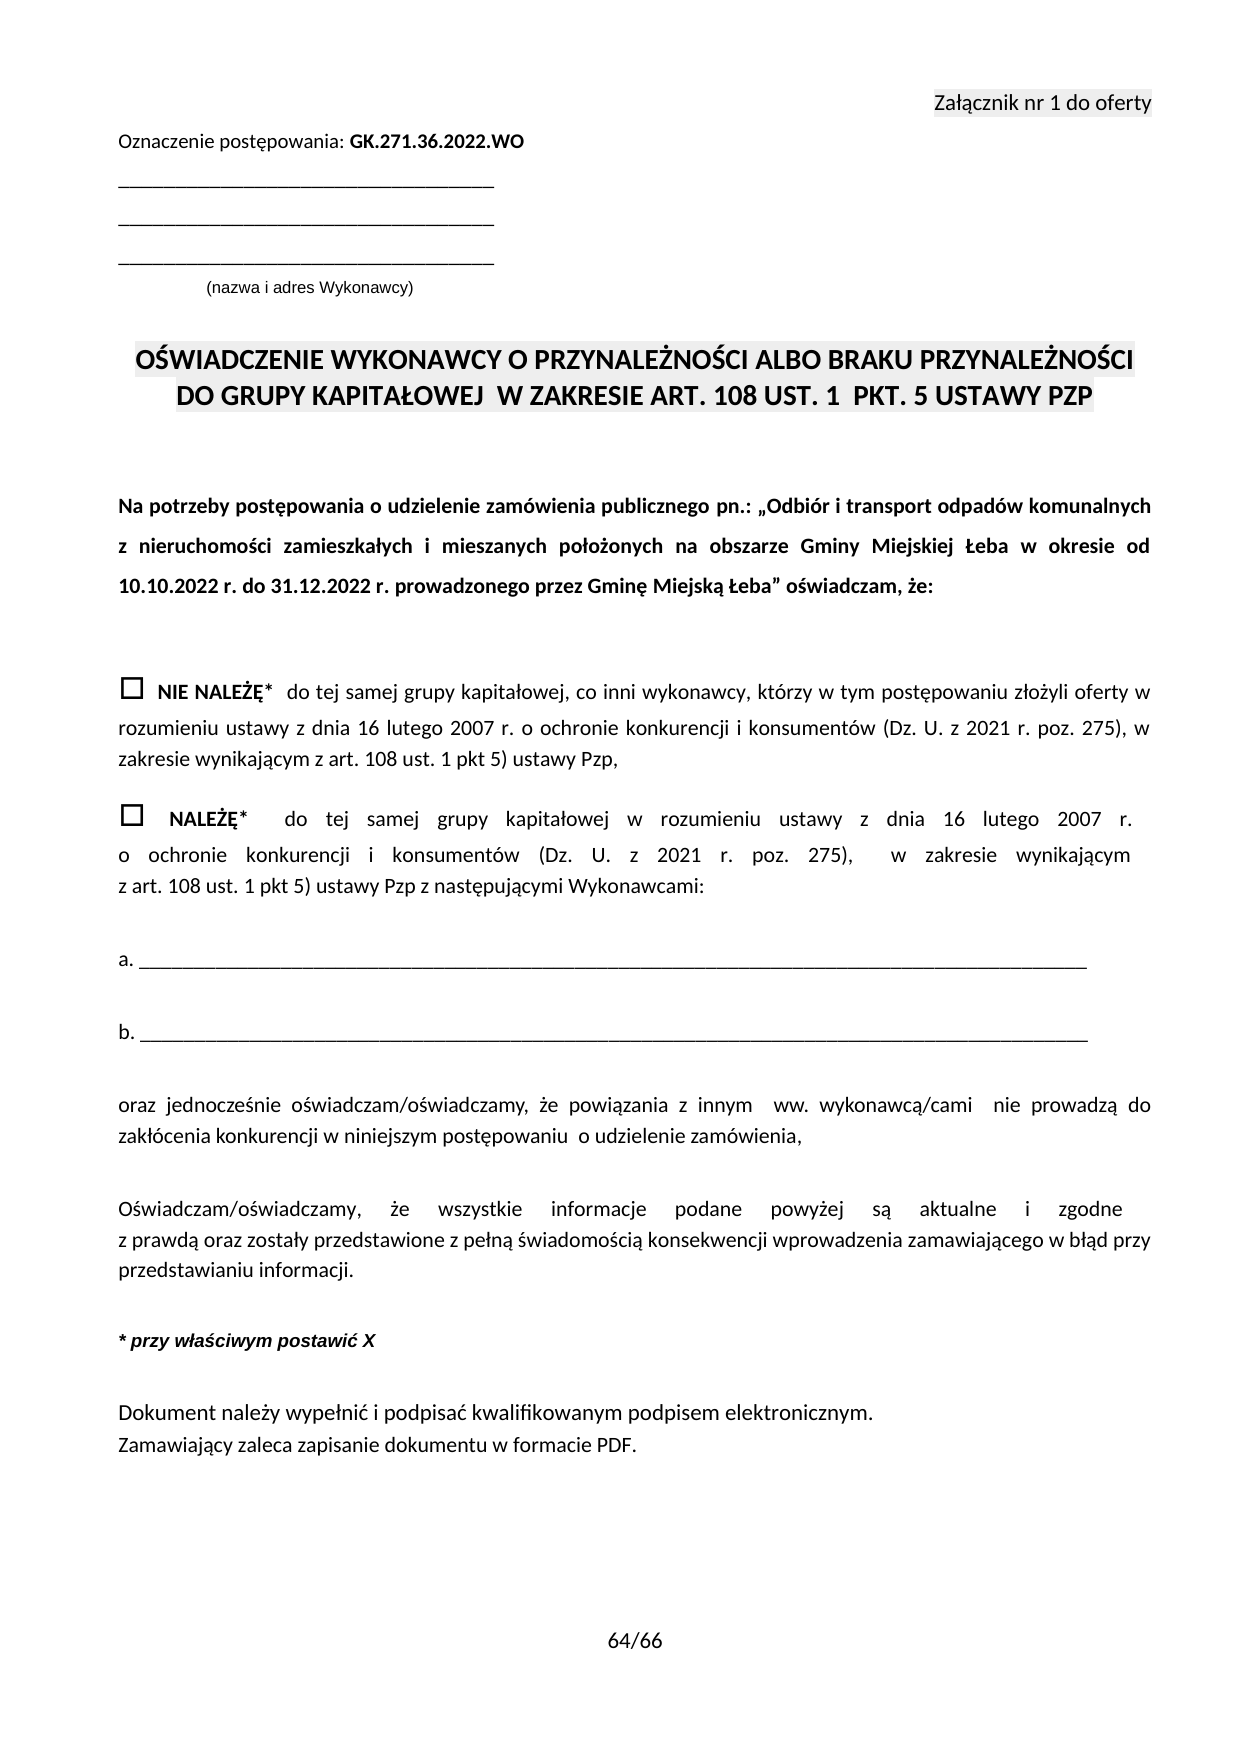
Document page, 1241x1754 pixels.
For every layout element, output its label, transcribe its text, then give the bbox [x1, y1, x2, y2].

text oraz jednocześnie oświadczam/oświadczamy, że powiązania z innym ww. wykonawcą/cami nie prowadzą do zakłócenia konkurencji w niniejszym postępowaniu o udzielenie zamówienia, [118, 1092, 1152, 1149]
text b. _______________________________________________________________________________________ [118, 1018, 1152, 1045]
text Na potrzeby postępowania o udzielenie zamówienia publicznego pn.: „Odbiór i transport odpadów komunalnych z nieruchomości zamieszkałych i mieszanych położonych na obszarze Gminy Miejskiej Łeba w okresie od 10.10.2022 r. do 31.12.2022 r. prowadzonego przez Gminę Miejską Łeba” oświadczam, że: [118, 492, 1152, 599]
text * przy właściwym postawić X [118, 1330, 1144, 1351]
text Zamawiający zaleca zapisanie dokumentu w formacie PDF. [118, 1432, 1122, 1458]
text _________________________________ [118, 202, 1144, 229]
text □ NALEŻĘ* do tej samej grupy kapitałowej w rozumieniu ustawy z dnia 16 lutego 2007 r. o ochronie konkurencji i konsumentów (Dz. U. z 2021 r. poz. 275), w zakresie wynikającym z art. 108 ust. 1 pkt 5) ustawy Pzp z następującymi Wykonawcami: [118, 782, 1152, 899]
text OŚWIADCZENIE WYKONAWCY O PRZYNALEŻNOŚCI ALBO BRAKU PRZYNALEŻNOŚCI DO GRUPY KAPITAŁOWEJ W ZAKRESIE ART. 108 UST. 1 PKT. 5 USTAWY PZP [118, 341, 176, 412]
text □ NIE NALEŻĘ* do tej samej grupy kapitałowej, co inni wykonawcy, którzy w tym postępowaniu złożyli oferty w rozumieniu ustawy z dnia 16 lutego 2007 r. o ochronie konkurencji i konsumentów (Dz. U. z 2021 r. poz. 275), w zakresie wynikającym z art. 108 ust. 1 pkt 5) ustawy Pzp, [118, 655, 1152, 772]
text _________________________________ [118, 240, 1144, 268]
text a. _______________________________________________________________________________________ [118, 945, 1152, 972]
text OŚWIADCZENIE WYKONAWCY O PRZYNALEŻNOŚCI ALBO BRAKU PRZYNALEŻNOŚCI DO GRUPY KAPITAŁOWEJ W ZAKRESIE ART. 108 UST. 1 PKT. 5 USTAWY PZP [1094, 341, 1152, 412]
text Dokument należy wypełnić i podpisać kwalifikowanym podpisem elektronicznym. [118, 1398, 1152, 1426]
text (nazwa i adres Wykonawcy) [118, 278, 1144, 297]
text Oznaczenie postępowania: GK.271.36.2022.WO [118, 128, 1122, 154]
text Załącznik nr 1 do oferty [118, 88, 1152, 117]
text Oświadczam/oświadczamy, że wszystkie informacje podane powyżej są aktualne i zgodne z prawdą oraz zostały przedstawione z pełną świadomością konsekwencji wprowadzenia zamawiającego w błąd przy przedstawianiu informacji. [118, 1195, 1152, 1283]
text _________________________________ [118, 163, 1144, 191]
